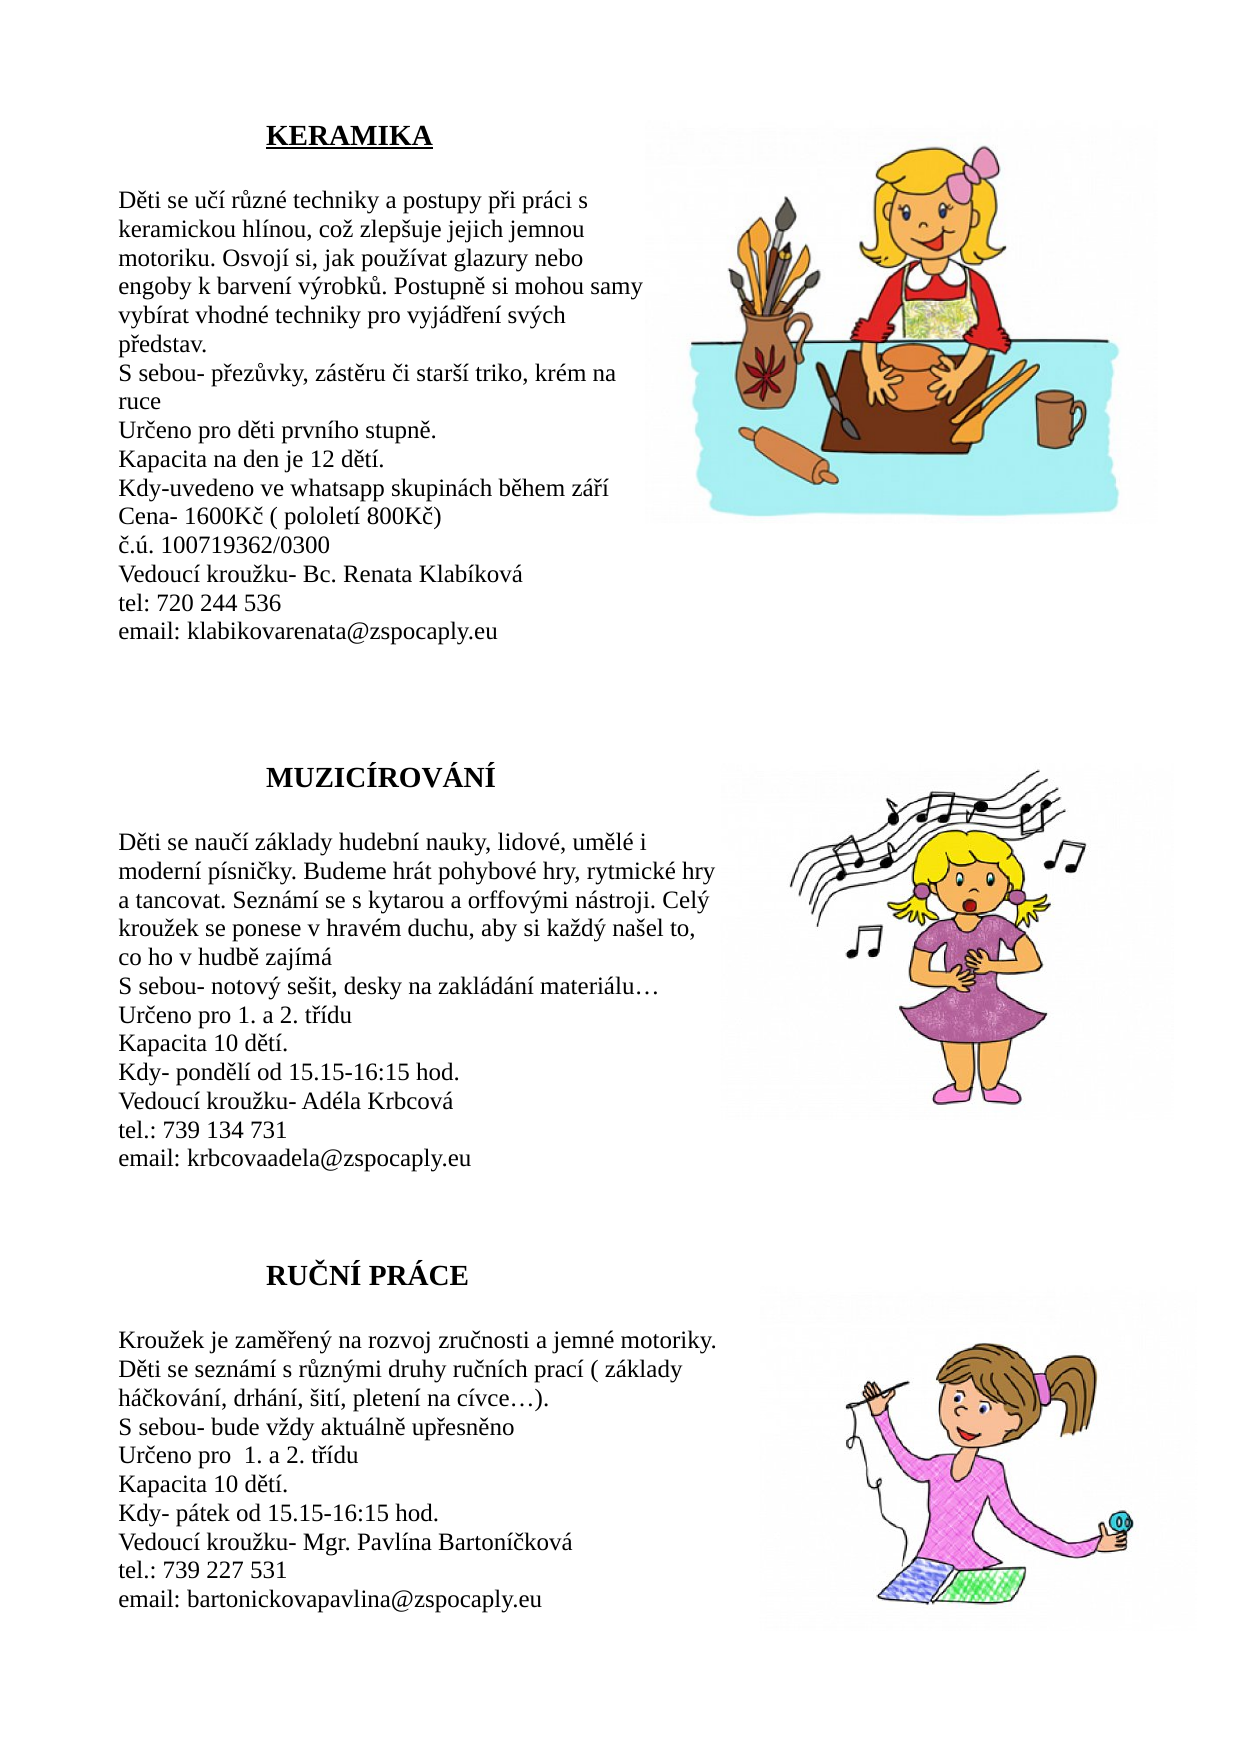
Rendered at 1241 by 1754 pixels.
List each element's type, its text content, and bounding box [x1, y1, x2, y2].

text RUČNÍ PRÁCE [118, 1258, 1122, 1292]
text email: klabikovarenata@zspocaply.eu [118, 616, 1122, 645]
picture [759, 1286, 1198, 1631]
text Vedoucí kroužku- Mgr. Pavlína Bartoníčková [118, 1527, 759, 1556]
text S sebou- bude vždy aktuálně upřesněno [118, 1412, 759, 1441]
text Kdy- pondělí od 15.15-16:15 hod. [118, 1057, 720, 1086]
text S sebou- notový sešit, desky na zakládání materiálu… [118, 971, 720, 1000]
text Kdy-uvedeno ve whatsapp skupinách během září [118, 473, 645, 501]
text MUZICÍROVÁNÍ [118, 760, 1122, 794]
text Určeno pro 1. a 2. třídu [118, 1000, 720, 1028]
text Vedoucí kroužku- Bc. Renata Klabíková [118, 559, 1122, 588]
text č.ú. 100719362/0300 [118, 530, 1122, 559]
picture [720, 763, 1174, 1120]
text Vedoucí kroužku- Adéla Krbcová [118, 1086, 720, 1115]
text Kapacita 10 dětí. [118, 1469, 759, 1498]
text Kapacita na den je 12 dětí. [118, 444, 645, 473]
text tel.: 739 134 731 [118, 1115, 1122, 1143]
text Kapacita 10 dětí. [118, 1028, 720, 1057]
text S sebou- přezůvky, zástěru či starší triko, krém na ruce [118, 358, 645, 415]
picture [645, 120, 1158, 524]
text Děti se učí různé techniky a postupy při práci s keramickou hlínou, což zlepšuje jejich jemnou motoriku. Osvojí si, jak používat glazury nebo engoby k barvení výrobků. Postupně si mohou samy vybírat vhodné techniky pro vyjádření svých představ. [118, 185, 645, 358]
text Určeno pro děti prvního stupně. [118, 415, 645, 444]
text Cena- 1600Kč ( pololetí 800Kč) [118, 501, 1122, 530]
text email: krbcovaadela@zspocaply.eu [118, 1143, 1122, 1172]
text Kroužek je zaměřený na rozvoj zručnosti a jemné motoriky. Děti se seznámí s různými druhy ručních prací ( základy háčkování, drhání, šití, pletení na cívce…). [118, 1326, 759, 1412]
text Kdy- pátek od 15.15-16:15 hod. [118, 1498, 759, 1527]
text email: bartonickovapavlina@zspocaply.eu [118, 1584, 759, 1613]
text KERAMIKA [118, 118, 1122, 152]
text tel.: 739 227 531 [118, 1556, 759, 1584]
text tel: 720 244 536 [118, 588, 1122, 616]
text Určeno pro 1. a 2. třídu [118, 1441, 759, 1469]
text Děti se naučí základy hudební nauky, lidové, umělé i moderní písničky. Budeme hrát pohybové hry, rytmické hry a tancovat. Seznámí se s kytarou a orffovými nástroji. Celý kroužek se ponese v hravém duchu, aby si každý našel to, co ho v hudbě zajímá [118, 827, 720, 971]
